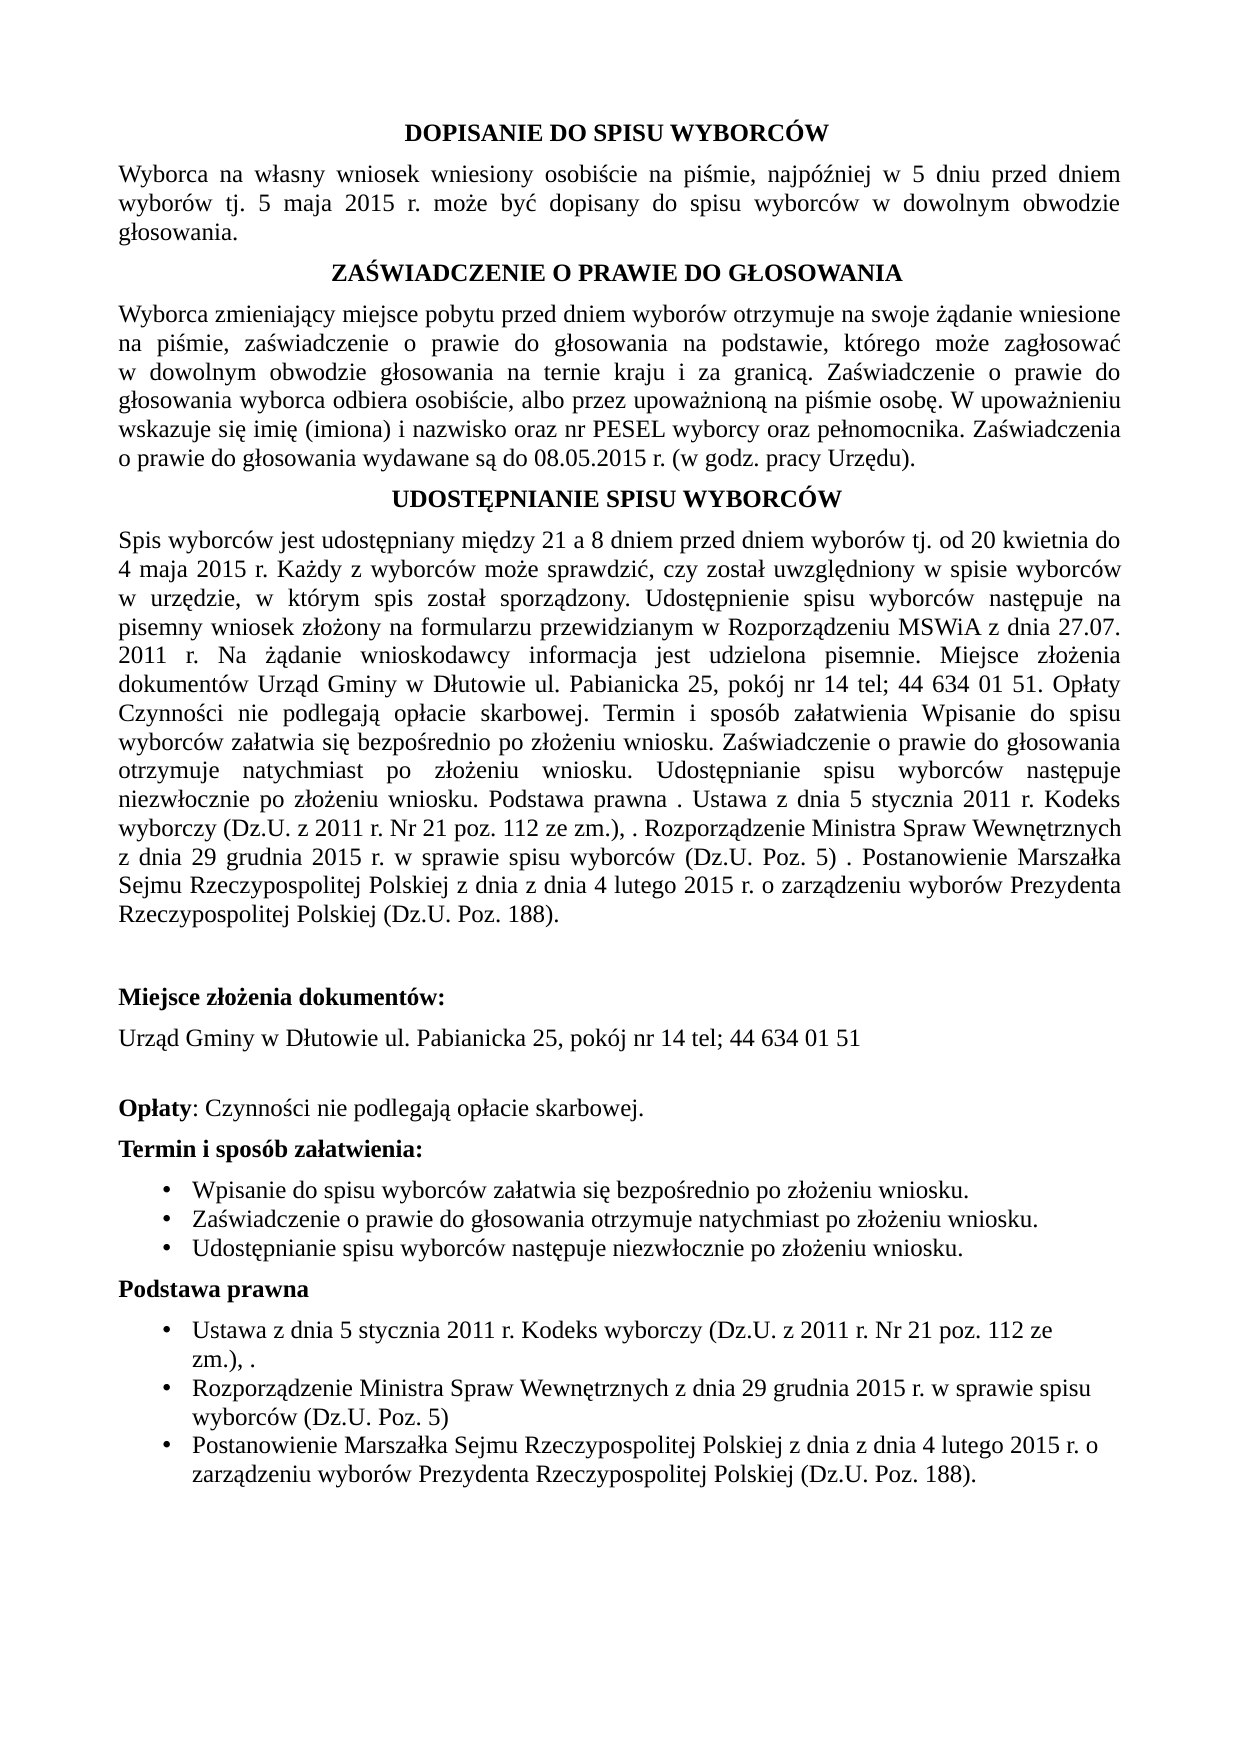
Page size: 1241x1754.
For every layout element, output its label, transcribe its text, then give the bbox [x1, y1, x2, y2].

list Wpisanie do spisu wyborców załatwia się bezpośrednio po złożeniu wniosku. [162, 1176, 1122, 1204]
text Urząd Gminy w Dłutowie ul. Pabianicka 25, pokój nr 14 tel; 44 634 01 51 [118, 1023, 1122, 1081]
list Udostępnianie spisu wyborców następuje niezwłocznie po złożeniu wniosku. [162, 1233, 1122, 1262]
text Termin i sposób załatwienia: [118, 1134, 1122, 1163]
text ZAŚWIADCZENIE O PRAWIE DO GŁOSOWANIA [118, 258, 1122, 287]
text Wyborca zmieniający miejsce pobytu przed dniem wyborów otrzymuje na swoje żądanie wniesione na piśmie, zaświadczenie o prawie do głosowania na podstawie, którego może zagłosować w dowolnym obwodzie głosowania na ternie kraju i za granicą. Zaświadczenie o prawie do głosowania wyborca odbiera osobiście, albo przez upoważnioną na piśmie osobę. W upoważnieniu wskazuje się imię (imiona) i nazwisko oraz nr PESEL wyborcy oraz pełnomocnika. Zaświadczenia o prawie do głosowania wydawane są do 08.05.2015 r. (w godz. pracy Urzędu). [118, 299, 1122, 472]
text Miejsce złożenia dokumentów: [118, 982, 1122, 1011]
list Ustawa z dnia 5 stycznia 2011 r. Kodeks wyborczy (Dz.U. z 2011 r. Nr 21 poz. 112 ze zm.), . [162, 1316, 1122, 1373]
list Zaświadczenie o prawie do głosowania otrzymuje natychmiast po złożeniu wniosku. [162, 1204, 1122, 1233]
text UDOSTĘPNIANIE SPISU WYBORCÓW [118, 484, 1122, 513]
list Rozporządzenie Ministra Spraw Wewnętrznych z dnia 29 grudnia 2015 r. w sprawie spisu wyborców (Dz.U. Poz. 5) [162, 1373, 1122, 1431]
text Podstawa prawna [118, 1274, 1122, 1303]
list Postanowienie Marszałka Sejmu Rzeczypospolitej Polskiej z dnia z dnia 4 lutego 2015 r. o zarządzeniu wyborów Prezydenta Rzeczypospolitej Polskiej (Dz.U. Poz. 188). [162, 1431, 1122, 1488]
text DOPISANIE DO SPISU WYBORCÓW [118, 118, 1122, 147]
text Wyborca na własny wniosek wniesiony osobiście na piśmie, najpóźniej w 5 dniu przed dniem wyborów tj. 5 maja 2015 r. może być dopisany do spisu wyborców w dowolnym obwodzie głosowania. [118, 159, 1122, 246]
text Opłaty: Czynności nie podlegają opłacie skarbowej. [118, 1093, 1122, 1122]
text Spis wyborców jest udostępniany między 21 a 8 dniem przed dniem wyborów tj. od 20 kwietnia do 4 maja 2015 r. Każdy z wyborców może sprawdzić, czy został uwzględniony w spisie wyborców w urzędzie, w którym spis został sporządzony. Udostępnienie spisu wyborców następuje na pisemny wniosek złożony na formularzu przewidzianym w Rozporządzeniu MSWiA z dnia 27.07. 2011 r. Na żądanie wnioskodawcy informacja jest udzielona pisemnie. Miejsce złożenia dokumentów Urząd Gminy w Dłutowie ul. Pabianicka 25, pokój nr 14 tel; 44 634 01 51. Opłaty Czynności nie podlegają opłacie skarbowej. Termin i sposób załatwienia Wpisanie do spisu wyborców załatwia się bezpośrednio po złożeniu wniosku. Zaświadczenie o prawie do głosowania otrzymuje natychmiast po złożeniu wniosku. Udostępnianie spisu wyborców następuje niezwłocznie po złożeniu wniosku. Podstawa prawna . Ustawa z dnia 5 stycznia 2011 r. Kodeks wyborczy (Dz.U. z 2011 r. Nr 21 poz. 112 ze zm.), . Rozporządzenie Ministra Spraw Wewnętrznych z dnia 29 grudnia 2015 r. w sprawie spisu wyborców (Dz.U. Poz. 5) . Postanowienie Marszałka Sejmu Rzeczypospolitej Polskiej z dnia z dnia 4 lutego 2015 r. o zarządzeniu wyborów Prezydenta Rzeczypospolitej Polskiej (Dz.U. Poz. 188). [118, 526, 1122, 928]
